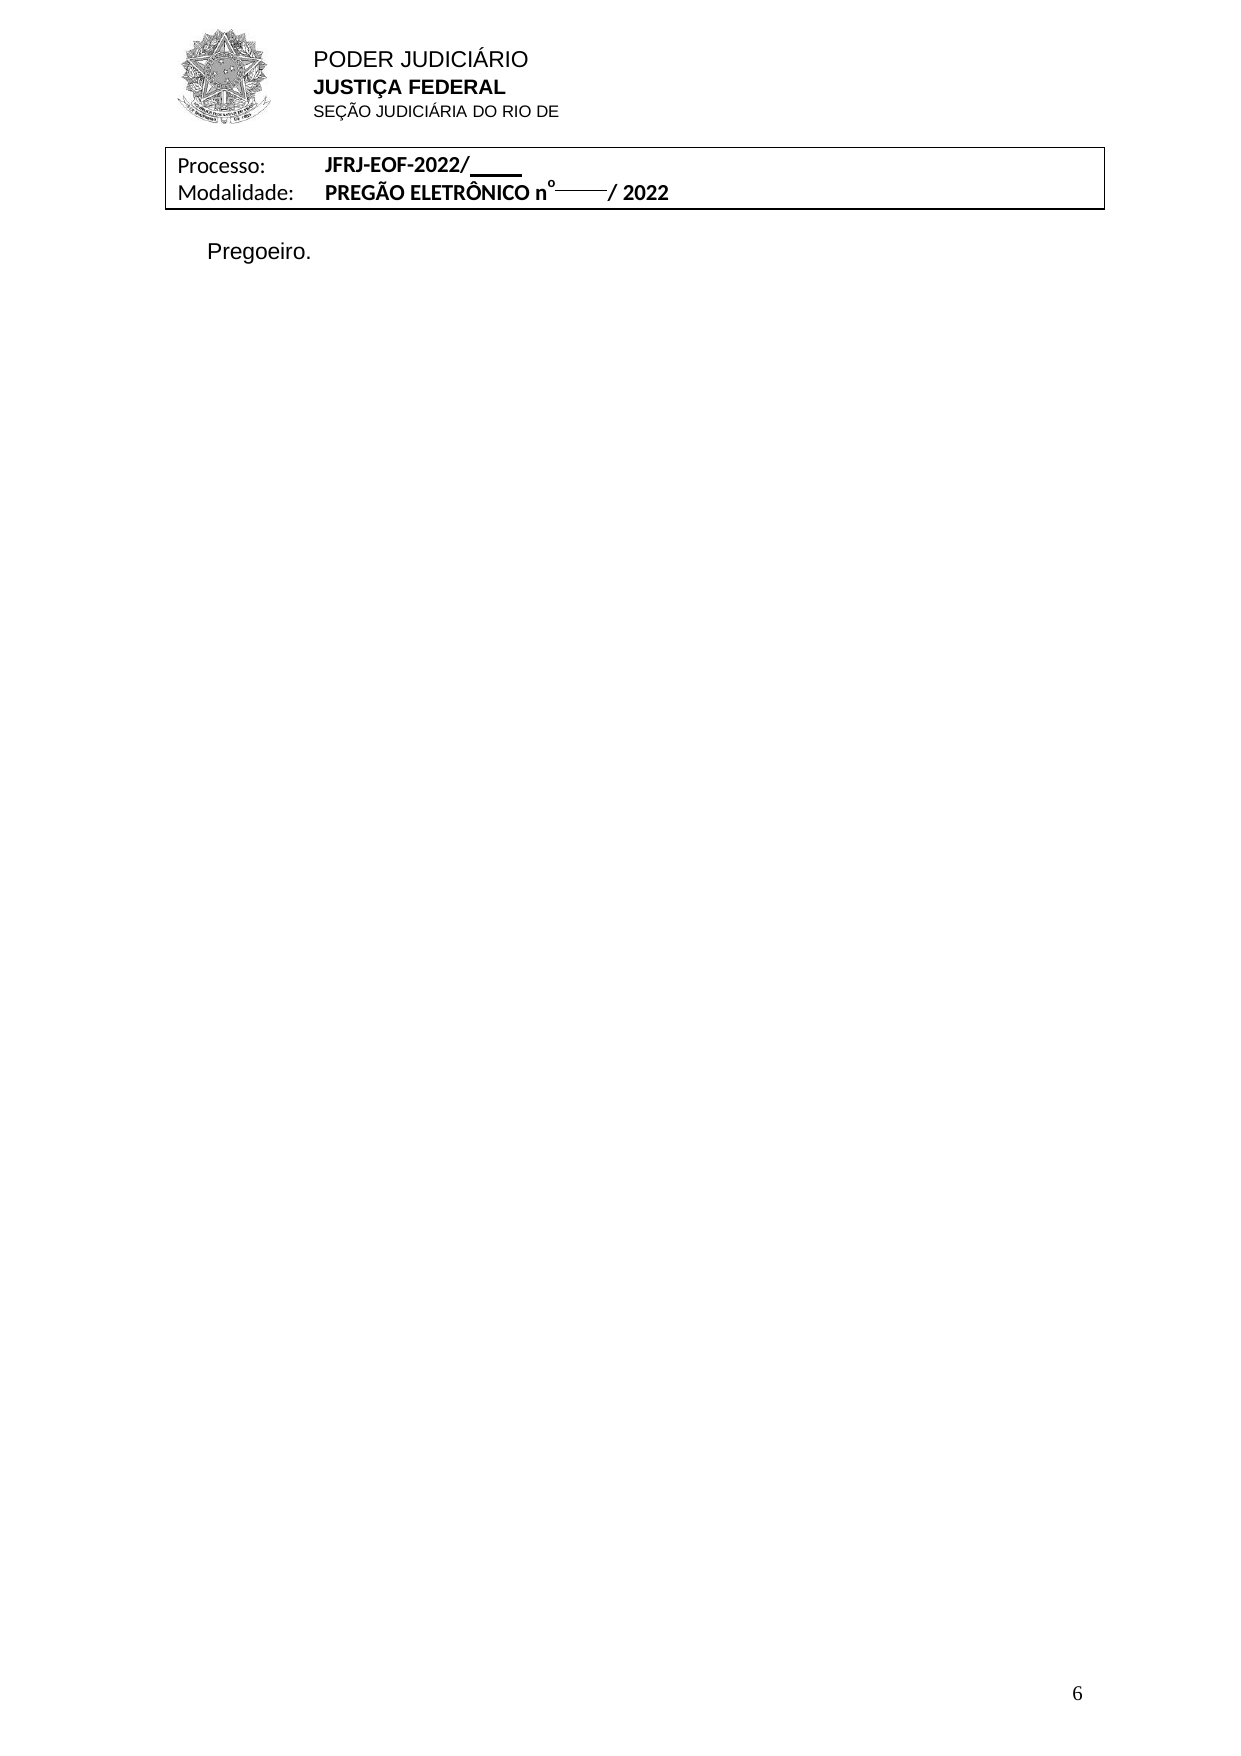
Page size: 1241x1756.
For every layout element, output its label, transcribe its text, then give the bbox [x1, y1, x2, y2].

list - A etapa de lances da Sessão Pública será encerrada por decisão do Pregoeiro. [152, 238, 1015, 264]
